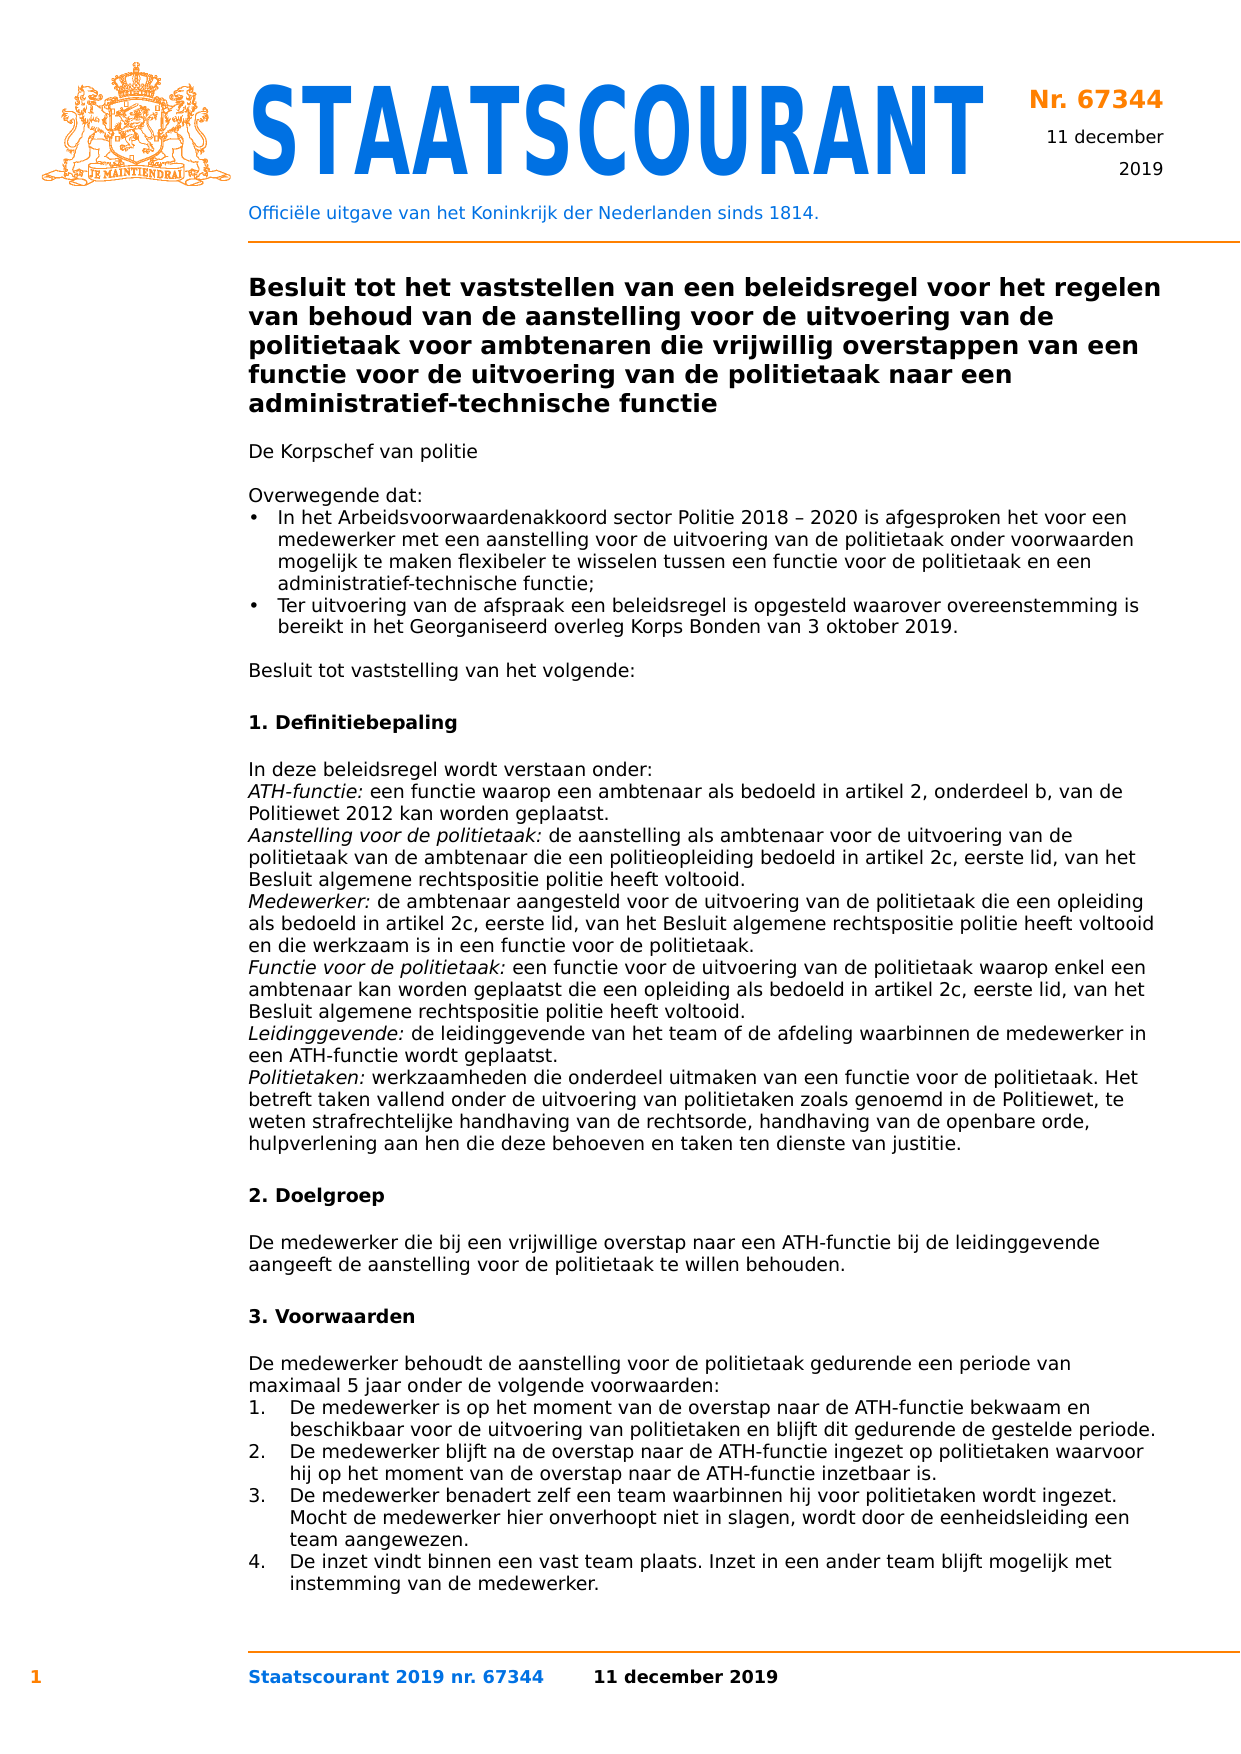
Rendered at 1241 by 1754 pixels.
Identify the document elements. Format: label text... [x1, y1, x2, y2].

text De Korpschef van politie [248, 441, 1163, 463]
text Besluit tot vaststelling van het volgende: [248, 660, 1163, 682]
table_header STAATSCOURANT [248, 62, 998, 203]
text In deze beleidsregel wordt verstaan onder: [248, 759, 1163, 781]
text Medewerker: de ambtenaar aangesteld voor de uitvoering van de politietaak die een opleiding als bedoeld in artikel 2c, eerste lid, van het Besluit algemene rechtspositie politie heeft voltooid en die werkzaam is in een functie voor de politietaak. [248, 891, 1163, 957]
text Overwegende dat: [248, 484, 1163, 507]
subtitle 1. Definitiebepaling [248, 712, 1163, 734]
text • In het Arbeidsvoorwaardenakkoord sector Politie 2018 – 2020 is afgesproken het voor een medewerker met een aanstelling voor de uitvoering van de politietaak onder voorwaarden mogelijk te maken flexibeler te wisselen tussen een functie voor de politietaak en een administratief-technische functie; [248, 507, 1163, 594]
text • Ter uitvoering van de afspraak een beleidsregel is opgesteld waarover overeenstemming is bereikt in het Georganiseerd overleg Korps Bonden van 3 oktober 2019. [248, 594, 1163, 638]
text Politietaken: werkzaamheden die onderdeel uitmaken van een functie voor de politietaak. Het betreft taken vallend onder de uitvoering van politietaken zoals genoemd in de Politiewet, te weten strafrechtelijke handhaving van de rechtsorde, handhaving van de openbare orde, hulpverlening aan hen die deze behoeven en taken ten dienste van justitie. [248, 1067, 1163, 1155]
subtitle 2. Doelgroep [248, 1185, 1163, 1207]
text 1. De medewerker is op het moment van de overstap naar de ATH-functie bekwaam en beschikbaar voor de uitvoering van politietaken en blijft dit gedurende de gestelde periode. [248, 1397, 1163, 1441]
text ATH-functie: een functie waarop een ambtenaar als bedoeld in artikel 2, onderdeel b, van de Politiewet 2012 kan worden geplaatst. [248, 781, 1163, 825]
text 4. De inzet vindt binnen een vast team plaats. Inzet in een ander team blijft mogelijk met instemming van de medewerker. [248, 1551, 1163, 1594]
text De medewerker behoudt de aanstelling voor de politietaak gedurende een periode van maximaal 5 jaar onder de volgende voorwaarden: [248, 1353, 1163, 1397]
text Functie voor de politietaak: een functie voor de uitvoering van de politietaak waarop enkel een ambtenaar kan worden geplaatst die een opleiding als bedoeld in artikel 2c, eerste lid, van het Besluit algemene rechtspositie politie heeft voltooid. [248, 957, 1163, 1023]
subtitle Besluit tot het vaststellen van een beleidsregel voor het regelen van behoud van de aanstelling voor de uitvoering van de politietaak voor ambtenaren die vrijwillig overstappen van een functie voor de uitvoering van de politietaak naar een administratief-technische functie [248, 273, 1163, 419]
table_header [25, 62, 248, 241]
picture [41, 62, 231, 186]
text Leidinggevende: de leidinggevende van het team of de afdeling waarbinnen de medewerker in een ATH-functie wordt geplaatst. [248, 1023, 1163, 1067]
table_cell 11 december [998, 121, 1240, 153]
table_cell Officiële uitgave van het Koninkrijk der Nederlanden sinds 1814. [248, 203, 1240, 241]
text 3. De medewerker benadert zelf een team waarbinnen hij voor politietaken wordt ingezet. Mocht de medewerker hier onverhoopt niet in slagen, wordt door de eenheidsleiding een team aangewezen. [248, 1485, 1163, 1551]
subtitle 3. Voorwaarden [248, 1306, 1163, 1328]
text Aanstelling voor de politietaak: de aanstelling als ambtenaar voor de uitvoering van de politietaak van de ambtenaar die een politieopleiding bedoeld in artikel 2c, eerste lid, van het Besluit algemene rechtspositie politie heeft voltooid. [248, 825, 1163, 891]
table_cell 2019 [998, 153, 1240, 203]
table_header Nr. 67344 [998, 62, 1240, 121]
text De medewerker die bij een vrijwillige overstap naar een ATH-functie bij de leidinggevende aangeeft de aanstelling voor de politietaak te willen behouden. [248, 1232, 1163, 1276]
text 2. De medewerker blijft na de overstap naar de ATH-functie ingezet op politietaken waarvoor hij op het moment van de overstap naar de ATH-functie inzetbaar is. [248, 1441, 1163, 1485]
